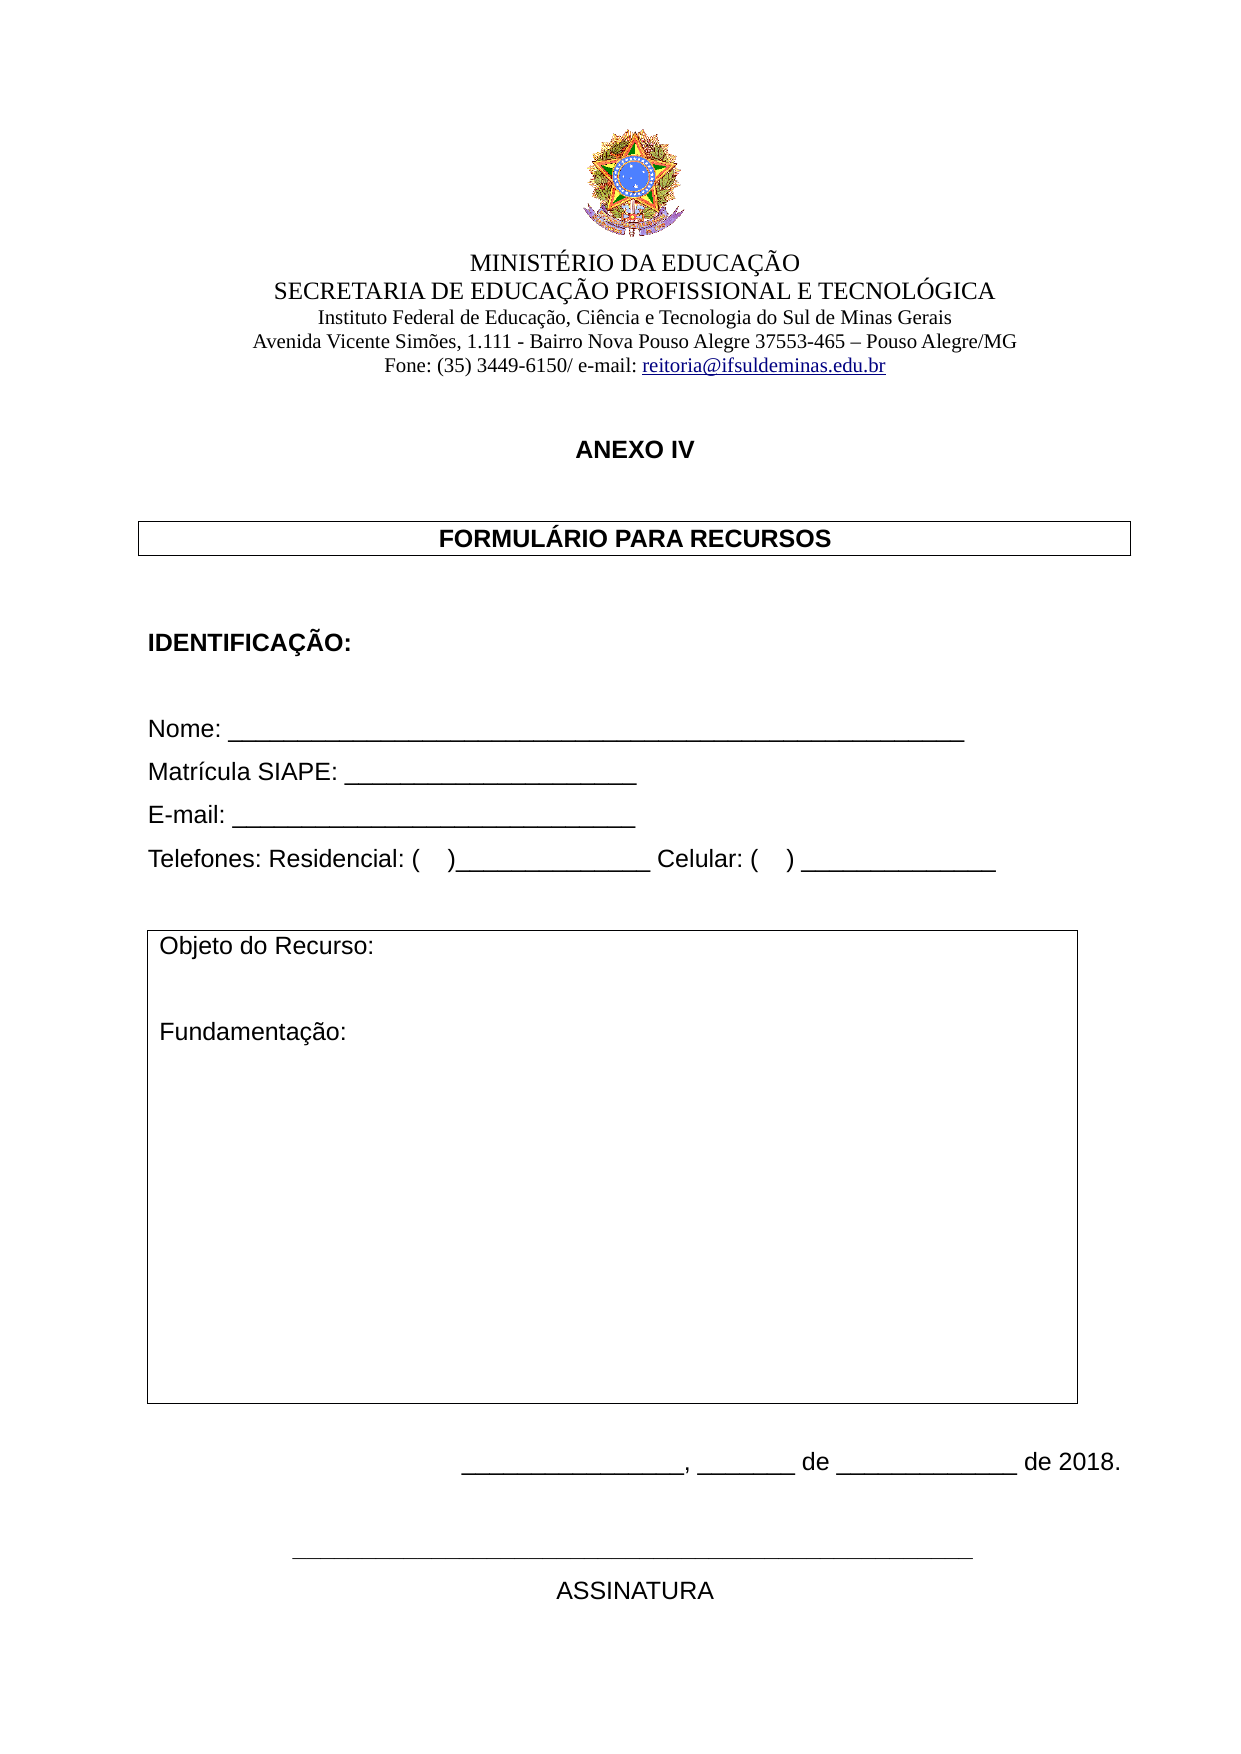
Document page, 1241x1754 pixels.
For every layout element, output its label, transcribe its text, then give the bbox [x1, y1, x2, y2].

table_header Objeto do Recurso: Fundamentação: [148, 931, 1077, 1403]
text ASSINATURA [148, 1576, 1122, 1605]
text Avenida Vicente Simões, 1.111 - Bairro Nova Pouso Alegre 37553-465 – Pouso Alegre/MG [148, 329, 1122, 353]
text _________________________________________________ [148, 1533, 1122, 1562]
text Fone: (35) 3449-6150/ e-mail: reitoria@ifsuldeminas.edu.br [148, 353, 1122, 377]
text SECRETARIA DE EDUCAÇÃO PROFISSIONAL E TECNOLÓGICA [148, 276, 1122, 305]
text Instituto Federal de Educação, Ciência e Tecnologia do Sul de Minas Gerais [148, 305, 1122, 329]
text Nome: _____________________________________________________ [148, 714, 1122, 743]
text FORMULÁRIO PARA RECURSOS [139, 522, 1130, 555]
text ________________, _______ de _____________ de 2018. [148, 1447, 1122, 1476]
text E-mail: _____________________________ [148, 801, 1122, 829]
text IDENTIFICAÇÃO: [148, 628, 1122, 657]
text Telefones: Residencial: ( )______________ Celular: ( ) ______________ [148, 844, 1122, 872]
text MINISTÉRIO DA EDUCAÇÃO [148, 248, 1122, 276]
text ANEXO IV [148, 435, 1122, 464]
picture [583, 127, 687, 239]
text Matrícula SIAPE: _____________________ [148, 757, 1122, 786]
